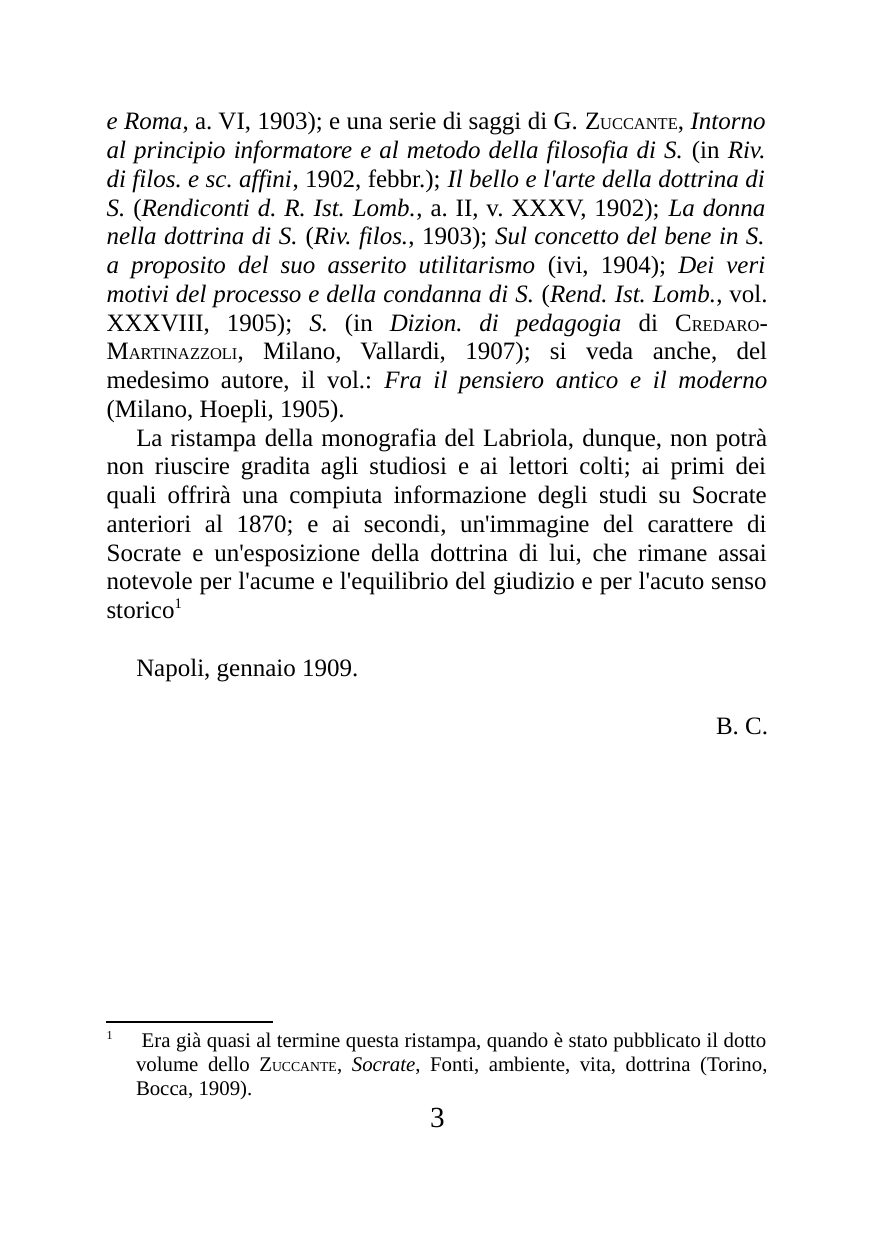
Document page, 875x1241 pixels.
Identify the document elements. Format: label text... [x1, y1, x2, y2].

text Napoli, gennaio 1909. [106, 653, 768, 682]
text e Roma, a. VI, 1903); e una serie di saggi di G. Zuccante, Intorno al principio informatore e al metodo della filosofia di S. (in Riv. di filos. e sc. affini, 1902, febbr.); Il bello e l'arte della dottrina di S. (Rendiconti d. R. Ist. Lomb., a. II, v. XXXV, 1902); La donna nella dottrina di S. (Riv. filos., 1903); Sul concetto del bene in S. a proposito del suo asserito utilitarismo (ivi, 1904); Dei veri motivi del processo e della condanna di S. (Rend. Ist. Lomb., vol. XXXVIII, 1905); S. (in Dizion. di pedagogia di Credaro-Martinazzoli, Milano, Vallardi, 1907); si veda anche, del medesimo autore, il vol.: Fra il pensiero antico e il moderno (Milano, Hoepli, 1905). [106, 106, 768, 423]
text La ristampa della monografia del Labriola, dunque, non potrà non riuscire gradita agli studiosi e ai lettori colti; ai primi dei quali offrirà una compiuta informazione degli studi su Socrate anteriori al 1870; e ai secondi, un'immagine del carattere di Socrate e un'esposizione della dottrina di lui, che rimane assai notevole per l'acume e l'equilibrio del giudizio e per l'acuto senso storico [106, 423, 768, 624]
text B. C. [106, 711, 768, 740]
text Era già quasi al termine questa ristampa, quando è stato pubblicato il dotto volume dello Zuccante, Socrate, Fonti, ambiente, vita, dottrina (Torino, Bocca, 1909). [106, 1028, 768, 1100]
